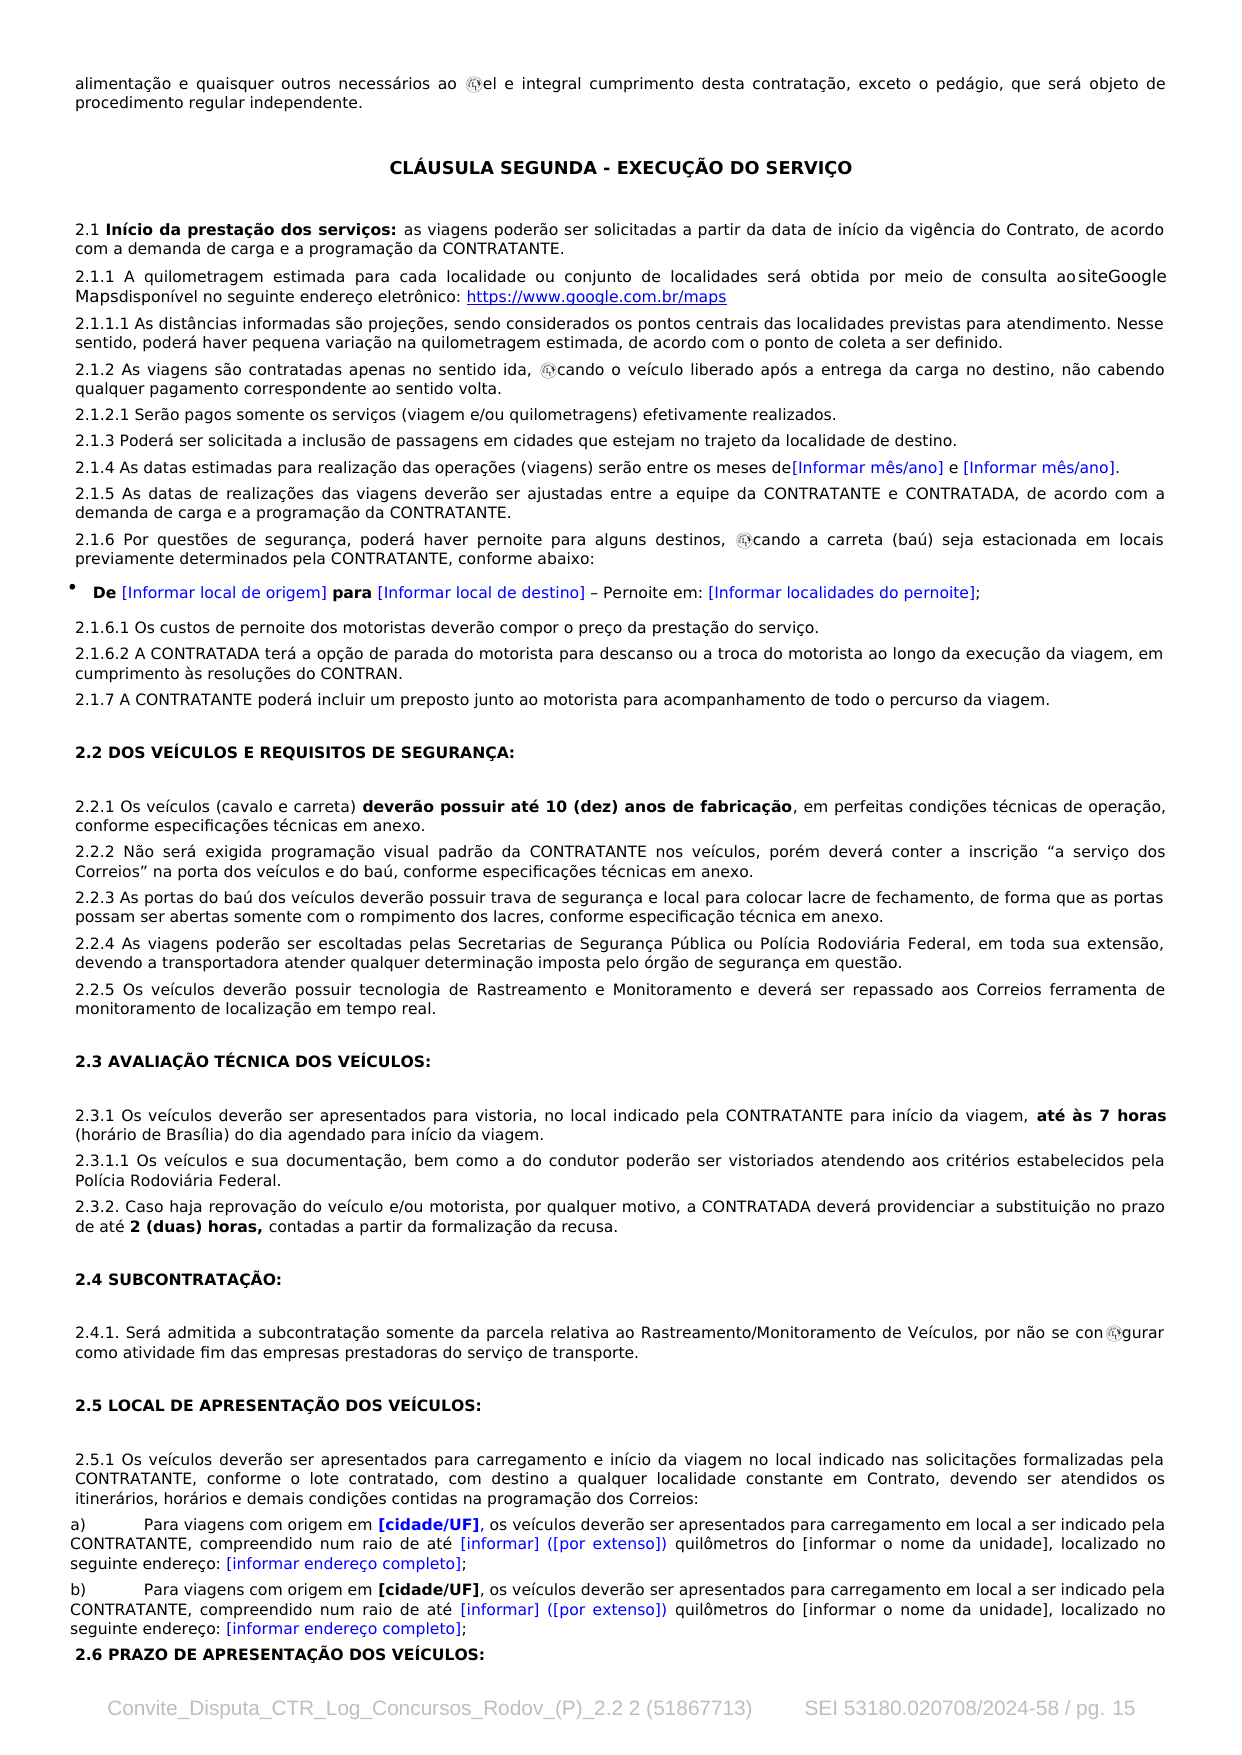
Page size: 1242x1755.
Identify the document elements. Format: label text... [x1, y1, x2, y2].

text 2.1.5 As datas de realizações das viagens deverão ser ajustadas entre a equipe da CONTRATANTE e CONTRATADA, de acordo com a demanda de carga e a programação da CONTRATANTE. [75, 485, 1167, 523]
text 2.2.2 Não será exigida programação visual padrão da CONTRATANTE nos veículos, porém deverá conter a inscrição “a serviço dos Correios” na porta dos veículos e do baú, conforme especificações técnicas em anexo. [75, 843, 1167, 881]
text 2.4 SUBCONTRATAÇÃO: [75, 1271, 1187, 1289]
text 2.1.1 A quilometragem estimada para cada localidade ou conjunto de localidades será obtida por meio de consulta aositeGoogle Mapsdisponível no seguinte endereço eletrônico: https://www.google.com.br/maps [75, 266, 1167, 307]
text 2.1.2.1 Serão pagos somente os serviços (viagem e/ou quilometragens) efetivamente realizados. [75, 406, 1167, 424]
text 2.1.6 Por questões de segurança, poderá haver pernoite para alguns destinos, cando a carreta (baú) seja estacionada em locais previamente determinados pela CONTRATANTE, conforme abaixo: [75, 531, 1167, 568]
text 2.2 DOS VEÍCULOS E REQUISITOS DE SEGURANÇA: [75, 744, 1187, 762]
text 2.1.6.2 A CONTRATADA terá a opção de parada do motorista para descanso ou a troca do motorista ao longo da execução da viagem, em cumprimento às resoluções do CONTRAN. [75, 645, 1167, 683]
text 2.2.4 As viagens poderão ser escoltadas pelas Secretarias de Segurança Pública ou Polícia Rodoviária Federal, em toda sua extensão, devendo a transportadora atender qualquer determinação imposta pelo órgão de segurança em questão. [75, 935, 1167, 972]
text 2.3.2. Caso haja reprovação do veículo e/ou motorista, por qualquer motivo, a CONTRATADA deverá providenciar a substituição no prazo de até 2 (duas) horas, contadas a partir da formalização da recusa. [75, 1198, 1167, 1236]
list Para viagens com origem em [cidade/UF], os veículos deverão ser apresentados para carregamento em local a ser indicado pela CONTRATANTE, compreendido num raio de até [informar] ([por extenso]) quilômetros do [informar o nome da unidade], localizado no seguinte endereço: [informar endereço completo]; [70, 1581, 1167, 1638]
text 2.1.4 As datas estimadas para realização das operações (viagens) serão entre os meses de[Informar mês/ano] e [Informar mês/ano]. [75, 459, 1167, 477]
text 2.2.1 Os veículos (cavalo e carreta) deverão possuir até 10 (dez) anos de fabricação, em perfeitas condições técnicas de operação, conforme especificações técnicas em anexo. [75, 797, 1167, 835]
text 2.1.7 A CONTRATANTE poderá incluir um preposto junto ao motorista para acompanhamento de todo o percurso da viagem. [75, 691, 1167, 709]
text 2.1.3 Poderá ser solicitada a inclusão de passagens em cidades que estejam no trajeto da localidade de destino. [75, 432, 1167, 451]
text 2.1.6.1 Os custos de pernoite dos motoristas deverão compor o preço da prestação do serviço. [75, 619, 1167, 637]
text 2.3.1 Os veículos deverão ser apresentados para vistoria, no local indicado pela CONTRATANTE para início da viagem, até às 7 horas (horário de Brasília) do dia agendado para início da viagem. [75, 1107, 1167, 1144]
text 2.5.1 Os veículos deverão ser apresentados para carregamento e início da viagem no local indicado nas solicitações formalizadas pela CONTRATANTE, conforme o lote contratado, com destino a qualquer localidade constante em Contrato, devendo ser atendidos os itinerários, horários e demais condições contidas na programação dos Correios: [75, 1451, 1167, 1508]
text 2.5 LOCAL DE APRESENTAÇÃO DOS VEÍCULOS: [75, 1397, 1187, 1415]
list Para viagens com origem em [cidade/UF], os veículos deverão ser apresentados para carregamento em local a ser indicado pela CONTRATANTE, compreendido num raio de até [informar] ([por extenso]) quilômetros do [informar o nome da unidade], localizado no seguinte endereço: [informar endereço completo]; [70, 1516, 1167, 1573]
text 2.1.1.1 As distâncias informadas são projeções, sendo considerados os pontos centrais das localidades previstas para atendimento. Nesse sentido, poderá haver pequena variação na quilometragem estimada, de acordo com o ponto de coleta a ser definido. [75, 315, 1167, 352]
text 2.3 AVALIAÇÃO TÉCNICA DOS VEÍCULOS: [75, 1053, 1187, 1071]
text 2.3.1.1 Os veículos e sua documentação, bem como a do condutor poderão ser vistoriados atendendo aos critérios estabelecidos pela Polícia Rodoviária Federal. [75, 1152, 1167, 1190]
text 2.1.2 As viagens são contratadas apenas no sentido ida, cando o veículo liberado após a entrega da carga no destino, não cabendo qualquer pagamento correspondente ao sentido volta. [75, 360, 1167, 398]
text 2.4.1. Será admitida a subcontratação somente da parcela relativa ao Rastreamento/Monitoramento de Veículos, por não se congurar como atividade fim das empresas prestadoras do serviço de transporte. [75, 1324, 1167, 1362]
text 2.2.5 Os veículos deverão possuir tecnologia de Rastreamento e Monitoramento e deverá ser repassado aos Correios ferramenta de monitoramento de localização em tempo real. [75, 980, 1167, 1018]
subtitle CLÁUSULA SEGUNDA - EXECUÇÃO DO SERVIÇO [70, 158, 1172, 178]
text alimentação e quaisquer outros necessários ao el e integral cumprimento desta contratação, exceto o pedágio, que será objeto de procedimento regular independente. [75, 75, 1167, 113]
text 2.1 Início da prestação dos serviços: as viagens poderão ser solicitadas a partir da data de início da vigência do Contrato, de acordo com a demanda de carga e a programação da CONTRATANTE. [75, 221, 1167, 258]
text 2.2.3 As portas do baú dos veículos deverão possuir trava de segurança e local para colocar lacre de fechamento, de forma que as portas possam ser abertas somente com o rompimento dos lacres, conforme especificação técnica em anexo. [75, 889, 1167, 927]
text De [Informar local de origem] para [Informar local de destino] – Pernoite em: [Informar localidades do pernoite]; [93, 584, 1187, 603]
text 2.6 PRAZO DE APRESENTAÇÃO DOS VEÍCULOS: [75, 1646, 1187, 1664]
